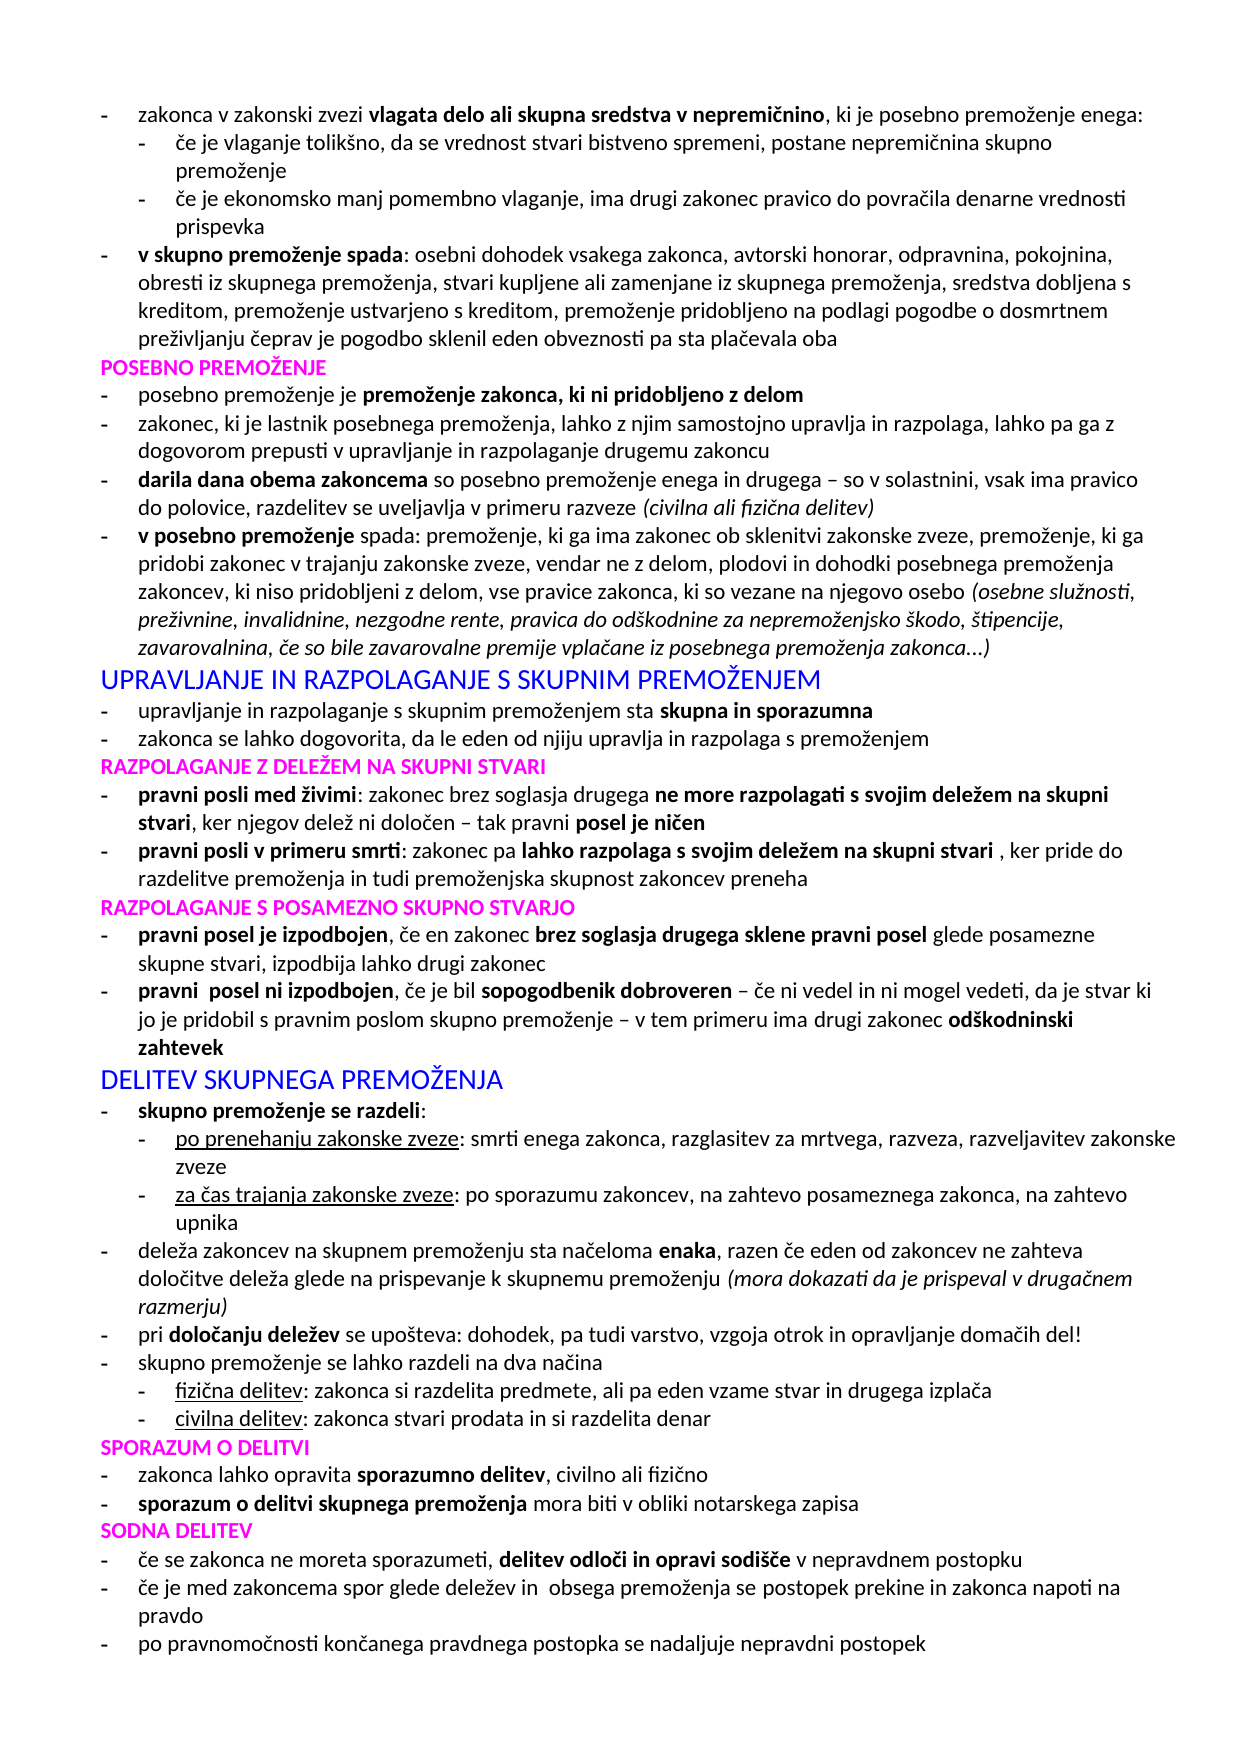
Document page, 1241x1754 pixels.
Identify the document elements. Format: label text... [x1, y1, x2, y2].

subtitle SODNA DELITEV [100, 1517, 1156, 1545]
list pravni posli med živimi: zakonec brez soglasja drugega ne more razpolagati s svojim deležem na skupni stvari, ker njegov delež ni določen – tak pravni posel je ničen [100, 781, 1162, 837]
list darila dana obema zakoncema so posebno premoženje enega in drugega – so v solastnini, vsak ima pravico do polovice, razdelitev se uveljavlja v primeru razveze (civilna ali fizična delitev) [100, 465, 1156, 521]
list po prenehanju zakonske zveze: smrti enega zakonca, razglasitev za mrtvega, razveza, razveljavitev zakonske zveze [138, 1124, 1184, 1180]
list zakonec, ki je lastnik posebnega premoženja, lahko z njim samostojno upravlja in razpolaga, lahko pa ga z dogovorom prepusti v upravljanje in razpolaganje drugemu zakoncu [100, 409, 1156, 465]
list če je med zakoncema spor glede deležev in obsega premoženja se postopek prekine in zakonca napoti na pravdo [100, 1573, 1156, 1629]
list pravni posel je izpodbojen, če en zakonec brez soglasja drugega sklene pravni posel glede posamezne skupne stvari, izpodbija lahko drugi zakonec [100, 921, 1156, 977]
subtitle RAZPOLAGANJE S POSAMEZNO SKUPNO STVARJO [100, 893, 1156, 921]
list če je ekonomsko manj pomembno vlaganje, ima drugi zakonec pravico do povračila denarne vrednosti prispevka [138, 184, 1178, 241]
list civilna delitev: zakonca stvari prodata in si razdelita denar [138, 1404, 1156, 1433]
list po pravnomočnosti končanega pravdnega postopka se nadaljuje nepravdni postopek [100, 1629, 1156, 1657]
list pri določanju deležev se upošteva: dohodek, pa tudi varstvo, vzgoja otrok in opravljanje domačih del! [100, 1321, 1156, 1348]
list posebno premoženje je premoženje zakonca, ki ni pridobljeno z delom [100, 381, 1156, 409]
list zakonca lahko opravita sporazumno delitev, civilno ali fizično [100, 1461, 1156, 1489]
list v skupno premoženje spada: osebni dohodek vsakega zakonca, avtorski honorar, odpravnina, pokojnina, obresti iz skupnega premoženja, stvari kupljene ali zamenjane iz skupnega premoženja, sredstva dobljena s kreditom, premoženje ustvarjeno s kreditom, premoženje pridobljeno na podlagi pogodbe o dosmrtnem preživljanju čeprav je pogodbo sklenil eden obveznosti pa sta plačevala oba [100, 241, 1156, 353]
subtitle DELITEV SKUPNEGA PREMOŽENJA [100, 1061, 1156, 1096]
list če je vlaganje tolikšno, da se vrednost stvari bistveno spremeni, postane nepremičnina skupno premoženje [138, 128, 1165, 184]
subtitle SPORAZUM O DELITVI [100, 1433, 1156, 1461]
list za čas trajanja zakonske zveze: po sporazumu zakoncev, na zahtevo posameznega zakonca, na zahtevo upnika [138, 1180, 1156, 1236]
list če se zakonca ne moreta sporazumeti, delitev odloči in opravi sodišče v nepravdnem postopku [100, 1545, 1156, 1573]
subtitle UPRAVLJANJE IN RAZPOLAGANJE S SKUPNIM PREMOŽENJEM [100, 661, 1156, 696]
list upravljanje in razpolaganje s skupnim premoženjem sta skupna in sporazumna [100, 696, 1156, 724]
list skupno premoženje se razdeli: [100, 1096, 1156, 1124]
list zakonca se lahko dogovorita, da le eden od njiju upravlja in razpolaga s premoženjem [100, 724, 1156, 752]
list zakonca v zakonski zvezi vlagata delo ali skupna sredstva v nepremičnino, ki je posebno premoženje enega: [100, 100, 1165, 128]
list skupno premoženje se lahko razdeli na dva načina [100, 1348, 1156, 1377]
subtitle POSEBNO PREMOŽENJE [100, 353, 1156, 381]
list v posebno premoženje spada: premoženje, ki ga ima zakonec ob sklenitvi zakonske zveze, premoženje, ki ga pridobi zakonec v trajanju zakonske zveze, vendar ne z delom, plodovi in dohodki posebnega premoženja zakoncev, ki niso pridobljeni z delom, vse pravice zakonca, ki so vezane na njegovo osebo (osebne služnosti, preživnine, invalidnine, nezgodne rente, pravica do odškodnine za nepremoženjsko škodo, štipencije, zavarovalnina, če so bile zavarovalne premije vplačane iz posebnega premoženja zakonca...) [100, 521, 1156, 661]
list pravni posli v primeru smrti: zakonec pa lahko razpolaga s svojim deležem na skupni stvari , ker pride do razdelitve premoženja in tudi premoženjska skupnost zakoncev preneha [100, 837, 1156, 893]
subtitle RAZPOLAGANJE Z DELEŽEM NA SKUPNI STVARI [100, 752, 1156, 781]
list fizična delitev: zakonca si razdelita predmete, ali pa eden vzame stvar in drugega izplača [138, 1377, 1156, 1404]
list deleža zakoncev na skupnem premoženju sta načeloma enaka, razen če eden od zakoncev ne zahteva določitve deleža glede na prispevanje k skupnemu premoženju (mora dokazati da je prispeval v drugačnem razmerju) [100, 1236, 1156, 1321]
list sporazum o delitvi skupnega premoženja mora biti v obliki notarskega zapisa [100, 1489, 1156, 1517]
list pravni posel ni izpodbojen, če je bil sopogodbenik dobroveren – če ni vedel in ni mogel vedeti, da je stvar ki jo je pridobil s pravnim poslom skupno premoženje – v tem primeru ima drugi zakonec odškodninski zahtevek [100, 977, 1157, 1061]
